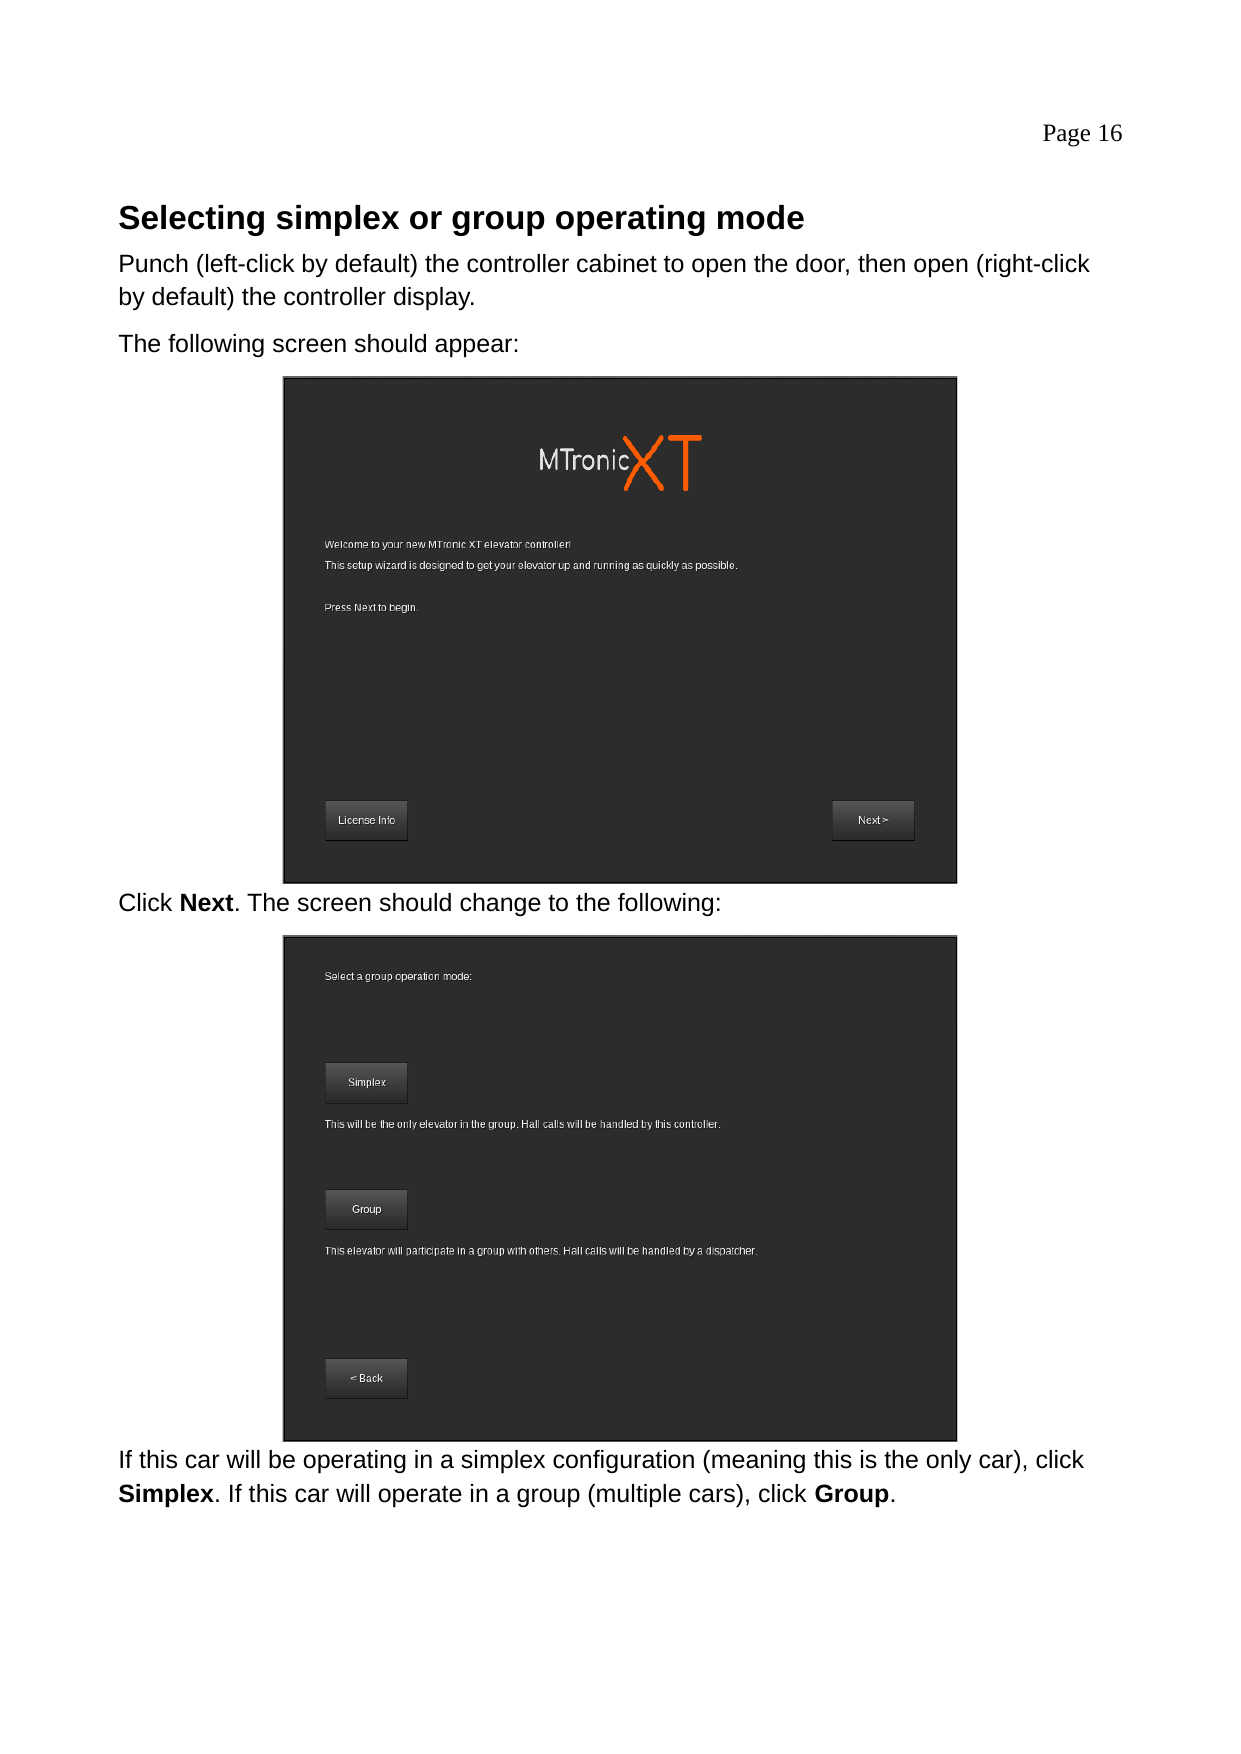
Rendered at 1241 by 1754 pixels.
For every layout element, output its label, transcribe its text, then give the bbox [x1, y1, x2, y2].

text Click Next. The screen should change to the following: [118, 377, 1122, 917]
text If this car will be operating in a simplex configuration (meaning this is the only car), click Simplex. If this car will operate in a group (multiple cars), click Group. [118, 936, 1122, 1507]
text Punch (left-click by default) the controller cabinet to open the door, then open (right-click by default) the controller display. [118, 249, 1122, 310]
picture [282, 935, 958, 1442]
subtitle Selecting simplex or group operating mode [118, 198, 1122, 236]
text The following screen should appear: [118, 329, 1122, 358]
picture [282, 376, 958, 884]
